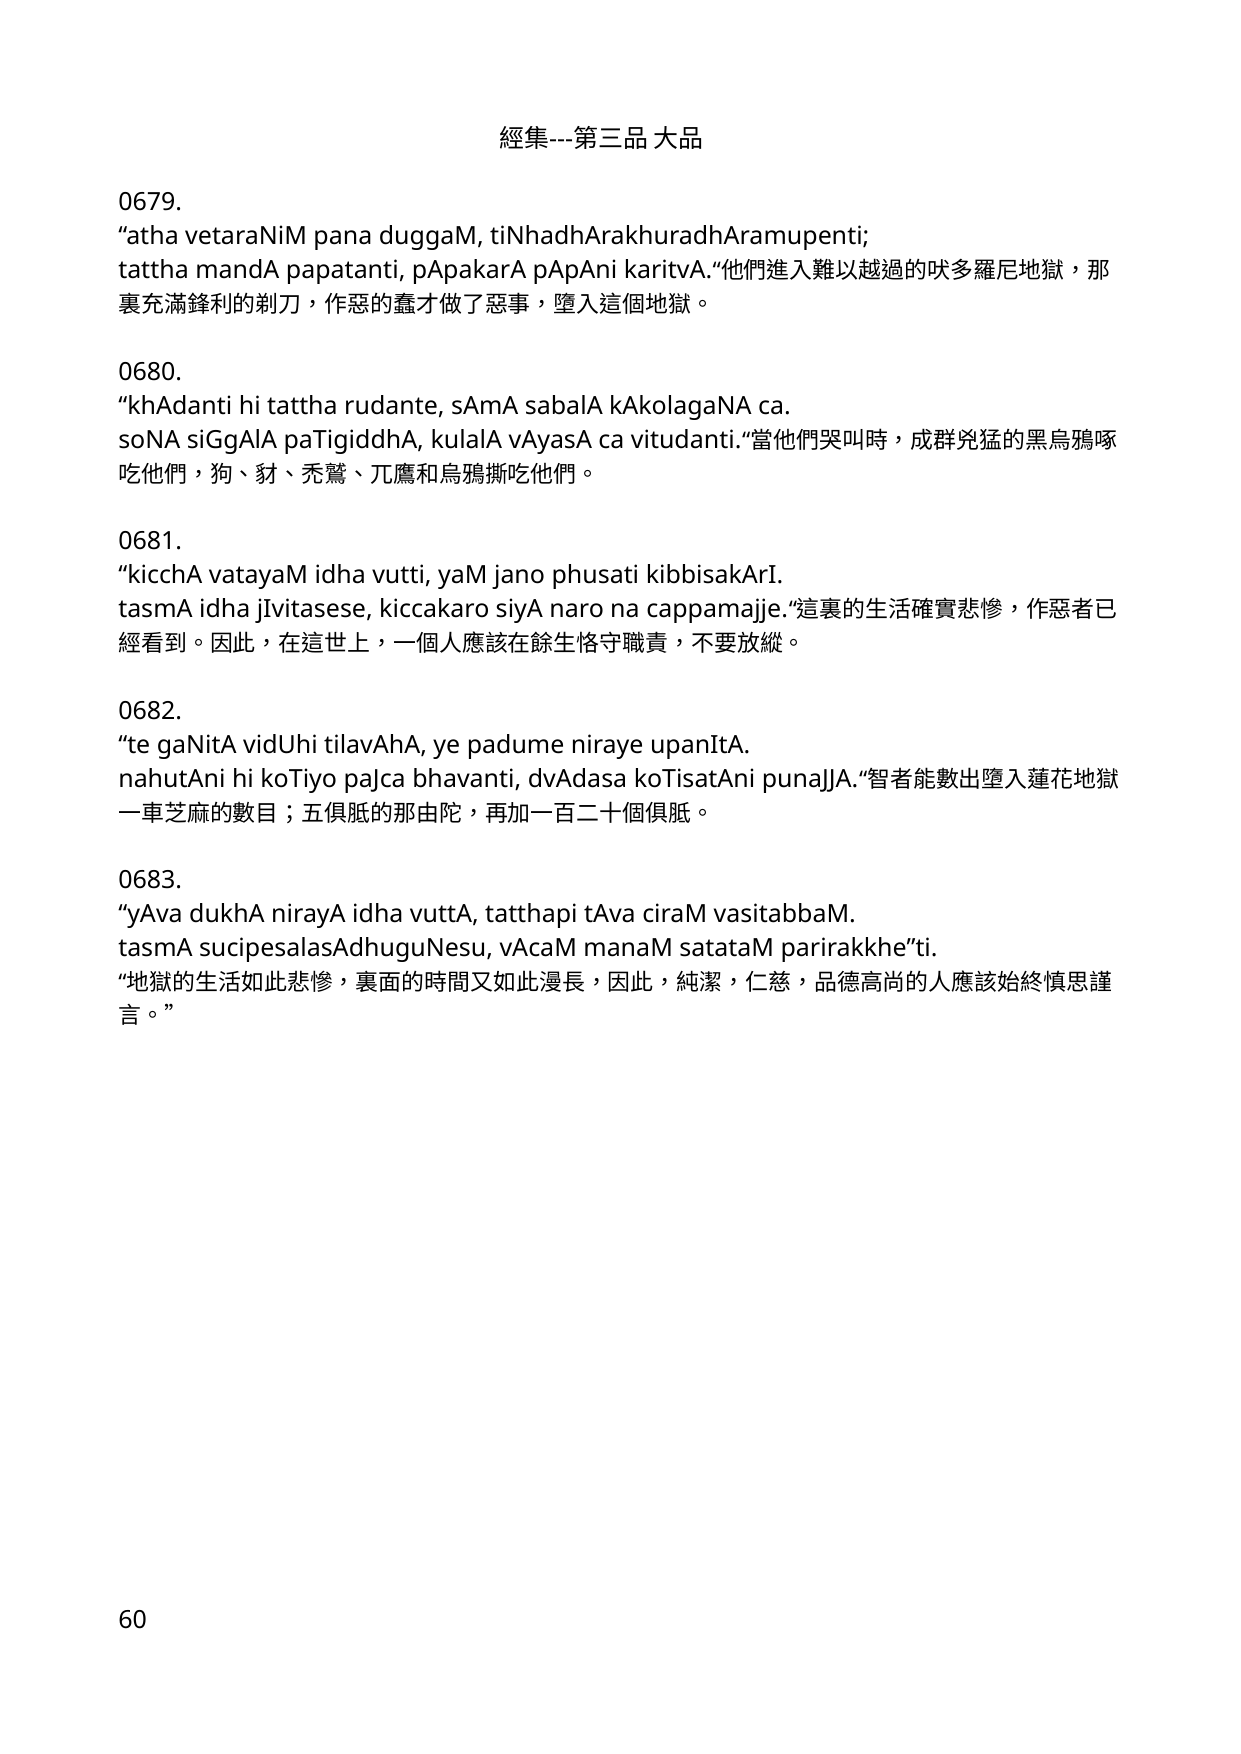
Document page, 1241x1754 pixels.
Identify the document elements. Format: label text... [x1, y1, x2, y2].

text 0683. [118, 862, 1122, 896]
text “te gaNitA vidUhi tilavAhA, ye padume niraye upanItA. [118, 726, 1122, 760]
text 0680. [118, 353, 1122, 387]
text tasmA sucipesalasAdhuguNesu, vAcaM manaM satataM parirakkhe”ti. [118, 930, 1122, 964]
text 0679. [118, 184, 1122, 218]
text tasmA idha jIvitasese, kiccakaro siyA naro na cappamajje.“這裏的生活確實悲慘，作惡者已經看到。因此，在這世上，一個人應該在餘生恪守職責，不要放縱。 [118, 591, 1122, 658]
text “kicchA vatayaM idha vutti, yaM jano phusati kibbisakArI. [118, 557, 1122, 591]
text nahutAni hi koTiyo paJca bhavanti, dvAdasa koTisatAni punaJJA.“智者能數出墮入蓮花地獄一車芝麻的數目；五俱胝的那由陀，再加一百二十個俱胝。 [118, 760, 1122, 828]
text soNA siGgAlA paTigiddhA, kulalA vAyasA ca vitudanti.“當他們哭叫時，成群兇猛的黑烏鴉啄吃他們，狗、豺、禿鷲、兀鷹和烏鴉撕吃他們。 [118, 421, 1122, 489]
text “yAva dukhA nirayA idha vuttA, tatthapi tAva ciraM vasitabbaM. [118, 896, 1122, 930]
text tattha mandA papatanti, pApakarA pApAni karitvA.“他們進入難以越過的吠多羅尼地獄，那裏充滿鋒利的剃刀，作惡的蠢才做了惡事，墮入這個地獄。 [118, 252, 1122, 319]
text 0681. [118, 523, 1122, 557]
text “khAdanti hi tattha rudante, sAmA sabalA kAkolagaNA ca. [118, 387, 1122, 421]
text “地獄的生活如此悲慘，裏面的時間又如此漫長，因此，純潔，仁慈，品德高尚的人應該始終慎思謹言。” [118, 964, 1122, 1031]
text 0682. [118, 692, 1122, 726]
text “atha vetaraNiM pana duggaM, tiNhadhArakhuradhAramupenti; [118, 218, 1122, 252]
